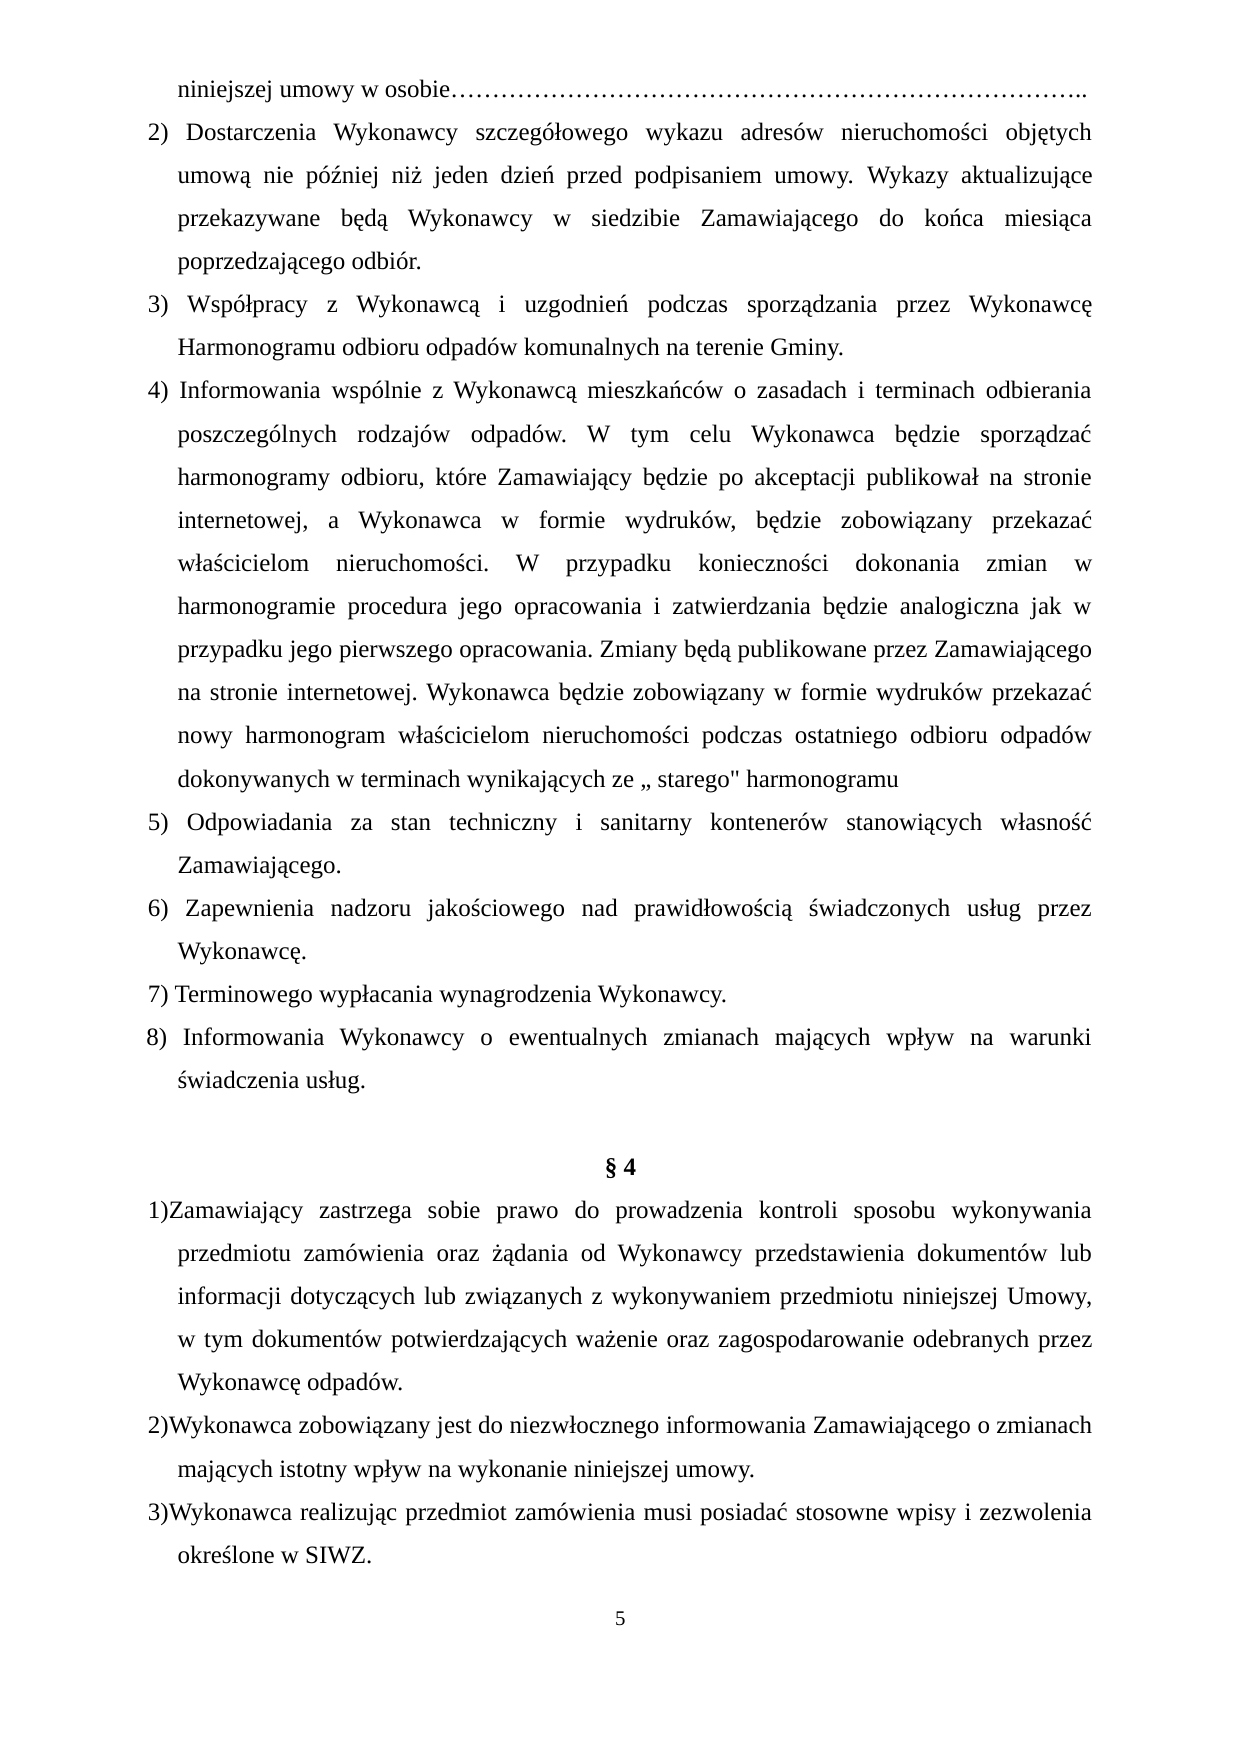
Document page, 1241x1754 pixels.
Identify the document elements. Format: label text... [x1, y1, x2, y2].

list Wykonawca realizując przedmiot zamówienia musi posiadać stosowne wpisy i zezwolenia określone w SIWZ. [148, 1497, 1093, 1569]
list Wykonawca zobowiązany jest do niezwłocznego informowania Zamawiającego o zmianach mających istotny wpływ na wykonanie niniejszej umowy. [148, 1411, 1093, 1482]
text niniejszej umowy w osobie………………………………………………………………….. [148, 74, 1093, 102]
text 5) Odpowiadania za stan techniczny i sanitarny kontenerów stanowiących własność Zamawiającego. [148, 807, 1093, 879]
text 6) Zapewnienia nadzoru jakościowego nad prawidłowością świadczonych usług przez Wykonawcę. [148, 893, 1093, 965]
text § 4 [148, 1152, 1093, 1181]
text 4) Informowania wspólnie z Wykonawcą mieszkańców o zasadach i terminach odbierania poszczególnych rodzajów odpadów. W tym celu Wykonawca będzie sporządzać harmonogramy odbioru, które Zamawiający będzie po akceptacji publikował na stronie internetowej, a Wykonawca w formie wydruków, będzie zobowiązany przekazać właścicielom nieruchomości. W przypadku konieczności dokonania zmian w harmonogramie procedura jego opracowania i zatwierdzania będzie analogiczna jak w przypadku jego pierwszego opracowania. Zmiany będą publikowane przez Zamawiającego na stronie internetowej. Wykonawca będzie zobowiązany w formie wydruków przekazać nowy harmonogram właścicielom nieruchomości podczas ostatniego odbioru odpadów dokonywanych w terminach wynikających ze „ starego" harmonogramu [148, 376, 1093, 792]
text 8) Informowania Wykonawcy o ewentualnych zmianach mających wpływ na warunki świadczenia usług. [146, 1022, 1093, 1094]
list Zamawiający zastrzega sobie prawo do prowadzenia kontroli sposobu wykonywania przedmiotu zamówienia oraz żądania od Wykonawcy przedstawienia dokumentów lub informacji dotyczących lub związanych z wykonywaniem przedmiotu niniejszej Umowy, w tym dokumentów potwierdzających ważenie oraz zagospodarowanie odebranych przez Wykonawcę odpadów. [148, 1195, 1093, 1396]
text 2) Dostarczenia Wykonawcy szczegółowego wykazu adresów nieruchomości objętych umową nie później niż jeden dzień przed podpisaniem umowy. Wykazy aktualizujące przekazywane będą Wykonawcy w siedzibie Zamawiającego do końca miesiąca poprzedzającego odbiór. [148, 117, 1093, 275]
text 3) Współpracy z Wykonawcą i uzgodnień podczas sporządzania przez Wykonawcę Harmonogramu odbioru odpadów komunalnych na terenie Gminy. [148, 289, 1093, 361]
text 7) Terminowego wypłacania wynagrodzenia Wykonawcy. [148, 979, 1093, 1008]
